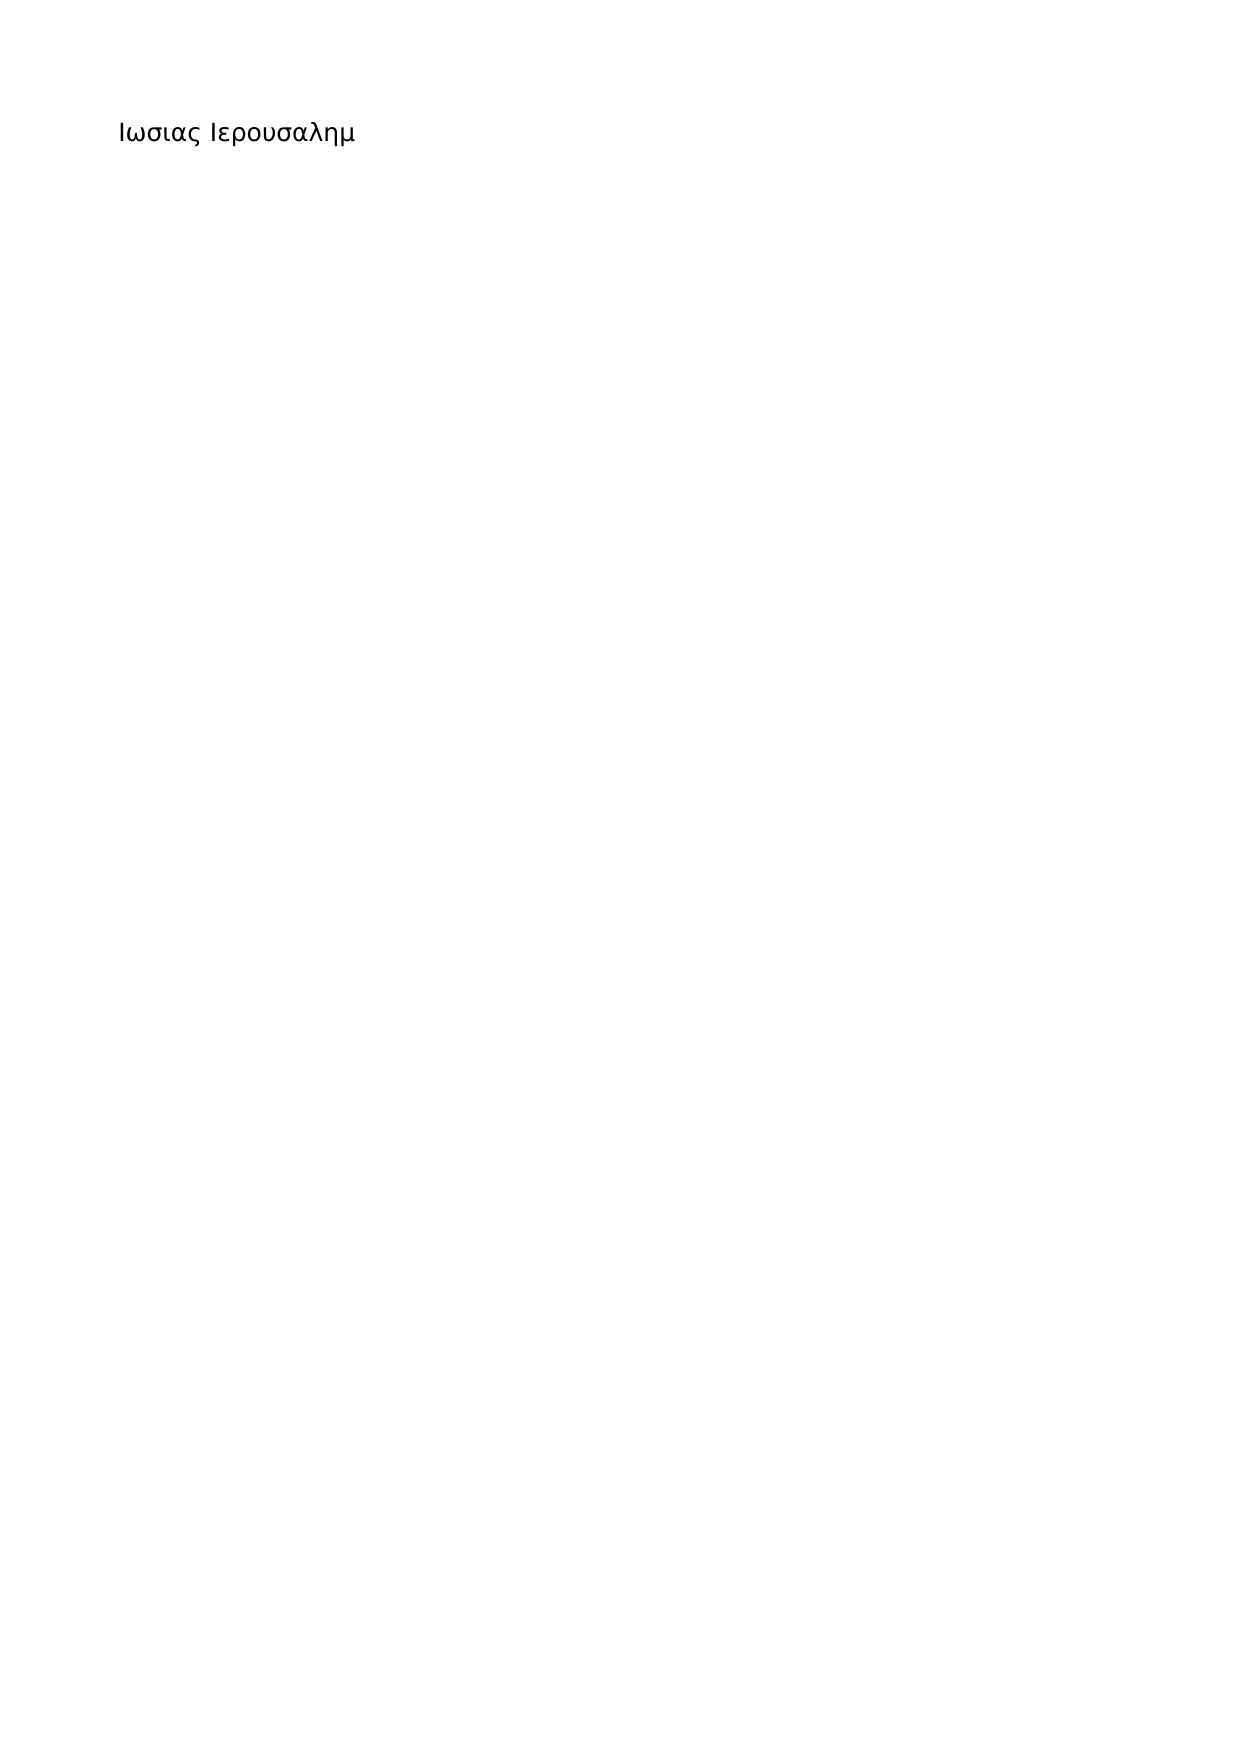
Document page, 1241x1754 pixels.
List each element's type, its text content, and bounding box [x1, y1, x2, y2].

text Ιωσιας Ιερουσαλημ [118, 118, 1122, 147]
